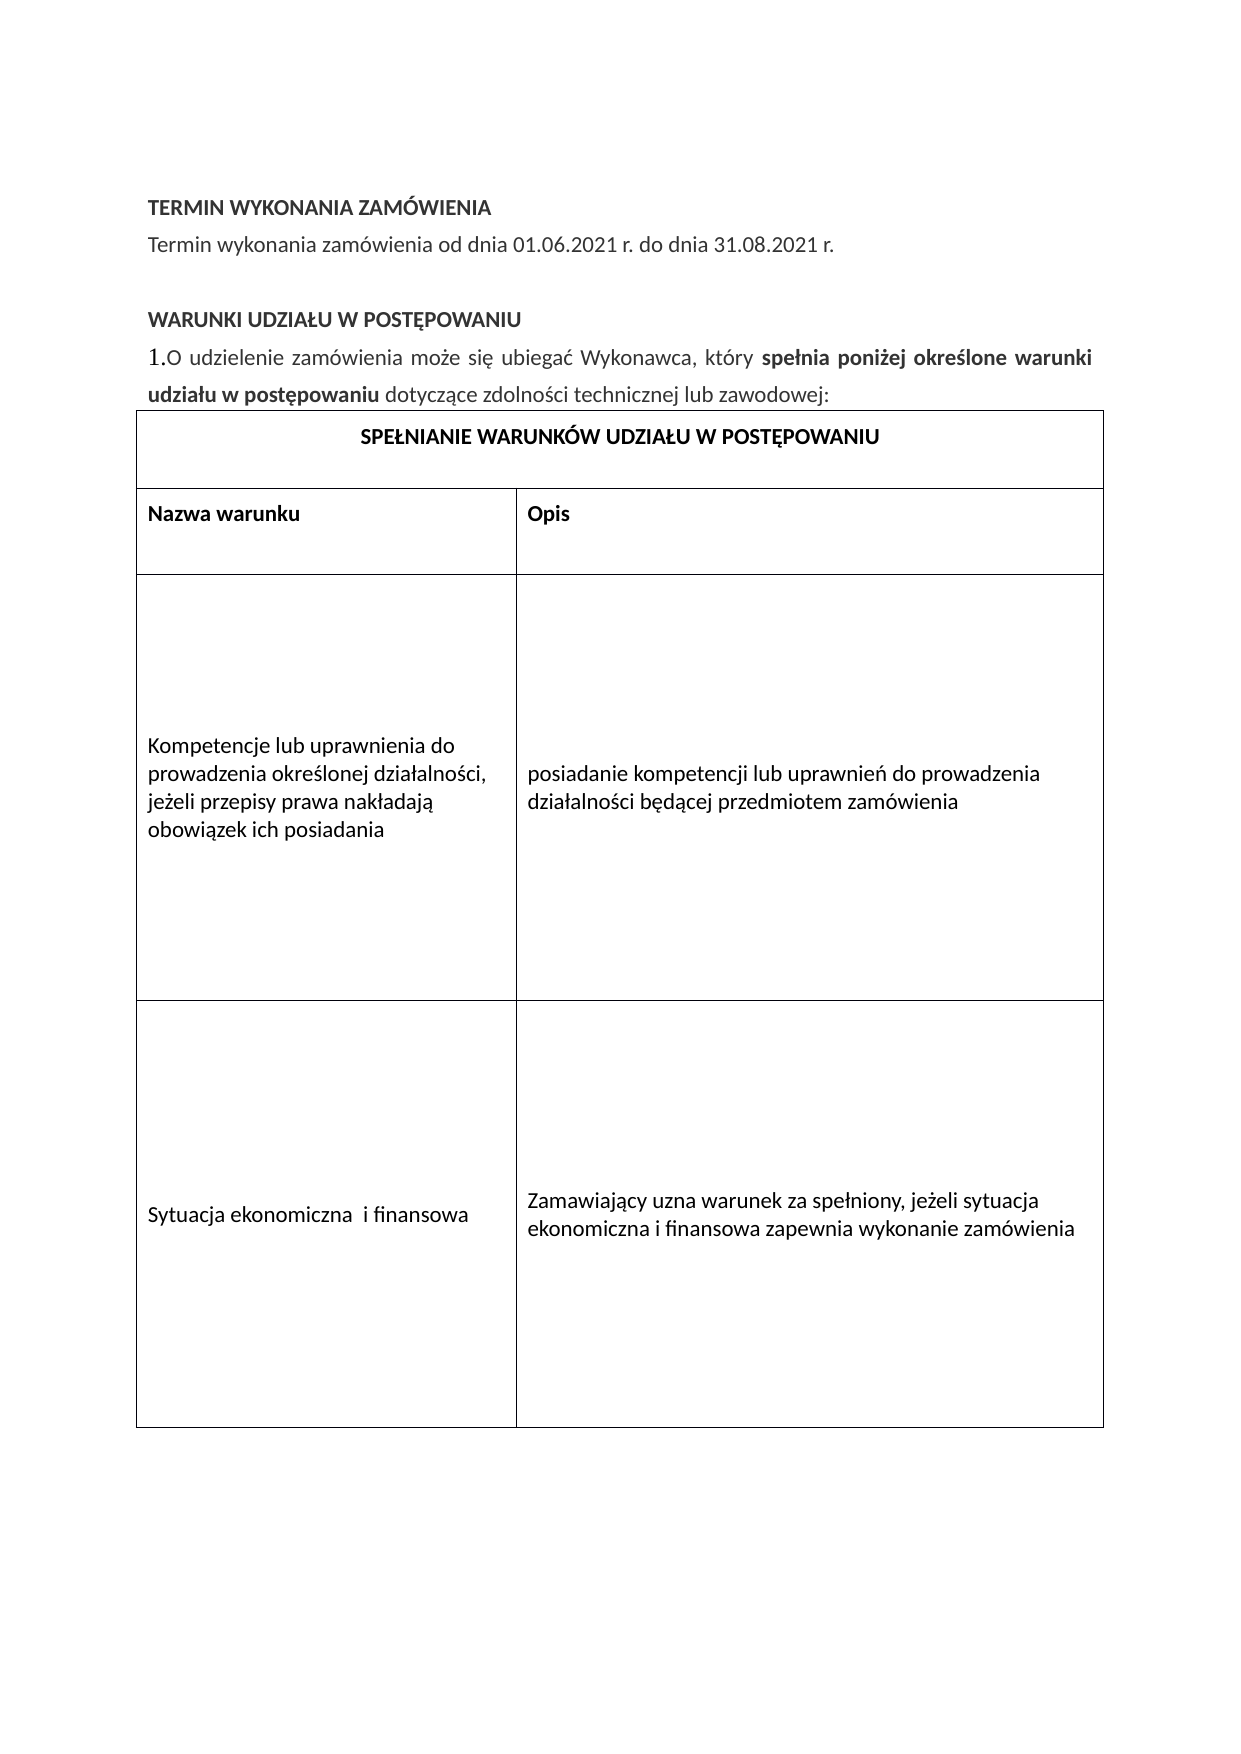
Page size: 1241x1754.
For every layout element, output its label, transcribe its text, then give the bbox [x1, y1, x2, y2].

table_cell Sytuacja ekonomiczna i finansowa [137, 1001, 516, 1427]
table_header SPEŁNIANIE WARUNKÓW UDZIAŁU W POSTĘPOWANIU [137, 411, 1103, 487]
table_cell [1104, 1000, 1108, 1427]
table_cell Opis [517, 489, 1103, 573]
table_cell posiadanie kompetencji lub uprawnień do prowadzenia działalności będącej przedmiotem zamówienia [517, 575, 1103, 1000]
text Termin wykonania zamówienia od dnia 01.06.2021 r. do dnia 31.08.2021 r. [148, 223, 1093, 260]
list O udzielenie zamówienia może się ubiegać Wykonawca, który spełnia poniżej określone warunki udziału w postępowaniu dotyczące zdolności technicznej lub zawodowej: [148, 335, 1093, 410]
table_cell [1104, 488, 1108, 573]
table_cell [1104, 574, 1108, 1000]
table_cell Zamawiający uzna warunek za spełniony, jeżeli sytuacja ekonomiczna i finansowa zapewnia wykonanie zamówienia [517, 1001, 1103, 1427]
text TERMIN WYKONANIA ZAMÓWIENIA [148, 185, 1093, 223]
text WARUNKI UDZIAŁU W POSTĘPOWANIU [148, 298, 1093, 335]
table_cell Kompetencje lub uprawnienia do prowadzenia określonej działalności, jeżeli przepisy prawa nakładają obowiązek ich posiadania [137, 575, 516, 1000]
table_header [1104, 410, 1108, 487]
table_cell Nazwa warunku [137, 489, 516, 573]
